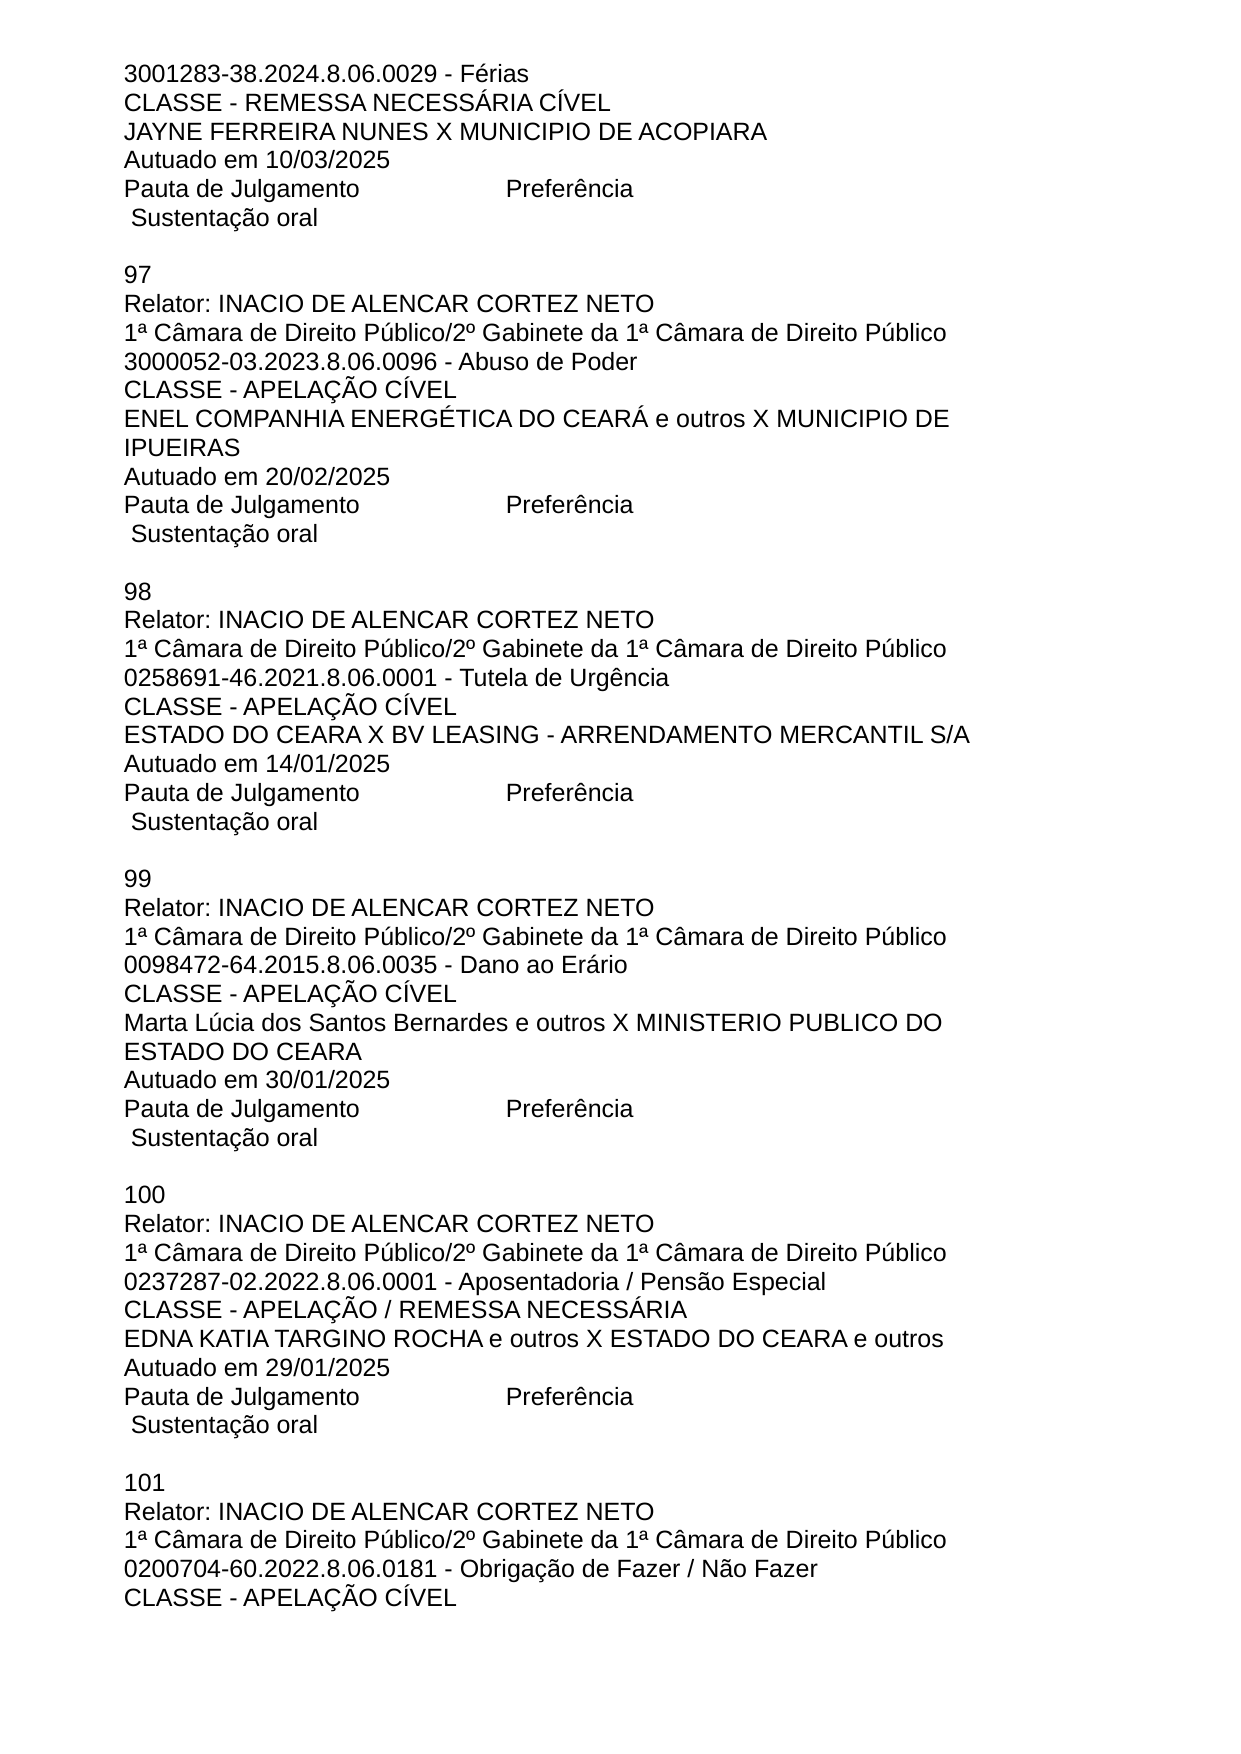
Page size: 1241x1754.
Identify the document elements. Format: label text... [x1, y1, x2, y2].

text Pauta de Julgamento Preferência [124, 778, 989, 807]
text 100 [124, 1180, 989, 1209]
text Sustentação oral [124, 203, 989, 232]
text 1ª Câmara de Direito Público/2º Gabinete da 1ª Câmara de Direito Público [124, 634, 989, 663]
text Sustentação oral [124, 1410, 989, 1439]
text 1ª Câmara de Direito Público/2º Gabinete da 1ª Câmara de Direito Público [124, 1525, 989, 1554]
text 101 [124, 1468, 989, 1497]
text CLASSE - APELAÇÃO CÍVEL [124, 692, 989, 720]
text CLASSE - APELAÇÃO / REMESSA NECESSÁRIA [124, 1295, 989, 1324]
text Sustentação oral [124, 807, 989, 835]
text ENEL COMPANHIA ENERGÉTICA DO CEARÁ e outros X MUNICIPIO DE IPUEIRAS [124, 404, 989, 462]
text Sustentação oral [124, 1123, 989, 1152]
text 3001283-38.2024.8.06.0029 - Férias [124, 59, 989, 88]
text EDNA KATIA TARGINO ROCHA e outros X ESTADO DO CEARA e outros [124, 1324, 989, 1353]
text ESTADO DO CEARA X BV LEASING - ARRENDAMENTO MERCANTIL S/A [124, 720, 989, 749]
text 0258691-46.2021.8.06.0001 - Tutela de Urgência [124, 663, 989, 692]
text Relator: INACIO DE ALENCAR CORTEZ NETO [124, 893, 989, 922]
text 0200704-60.2022.8.06.0181 - Obrigação de Fazer / Não Fazer [124, 1554, 989, 1583]
text 3000052-03.2023.8.06.0096 - Abuso de Poder [124, 347, 989, 375]
text 1ª Câmara de Direito Público/2º Gabinete da 1ª Câmara de Direito Público [124, 922, 989, 950]
text 1ª Câmara de Direito Público/2º Gabinete da 1ª Câmara de Direito Público [124, 1238, 989, 1267]
text 0098472-64.2015.8.06.0035 - Dano ao Erário [124, 950, 989, 979]
text Autuado em 14/01/2025 [124, 749, 989, 778]
text Autuado em 10/03/2025 [124, 145, 989, 174]
text CLASSE - APELAÇÃO CÍVEL [124, 1583, 989, 1612]
text Relator: INACIO DE ALENCAR CORTEZ NETO [124, 605, 989, 634]
text 98 [124, 577, 989, 605]
text Pauta de Julgamento Preferência [124, 174, 989, 203]
text Relator: INACIO DE ALENCAR CORTEZ NETO [124, 1209, 989, 1238]
text CLASSE - REMESSA NECESSÁRIA CÍVEL [124, 88, 989, 117]
text 97 [124, 260, 989, 289]
text CLASSE - APELAÇÃO CÍVEL [124, 979, 989, 1008]
text Relator: INACIO DE ALENCAR CORTEZ NETO [124, 289, 989, 318]
text Autuado em 20/02/2025 [124, 462, 989, 490]
text Relator: INACIO DE ALENCAR CORTEZ NETO [124, 1497, 989, 1525]
text Marta Lúcia dos Santos Bernardes e outros X MINISTERIO PUBLICO DO ESTADO DO CEARA [124, 1008, 989, 1065]
text Autuado em 30/01/2025 [124, 1065, 989, 1094]
text Pauta de Julgamento Preferência [124, 1094, 989, 1123]
text Autuado em 29/01/2025 [124, 1353, 989, 1382]
text 0237287-02.2022.8.06.0001 - Aposentadoria / Pensão Especial [124, 1267, 989, 1295]
text Pauta de Julgamento Preferência [124, 1382, 989, 1410]
text Sustentação oral [124, 519, 989, 548]
text JAYNE FERREIRA NUNES X MUNICIPIO DE ACOPIARA [124, 117, 989, 145]
text 1ª Câmara de Direito Público/2º Gabinete da 1ª Câmara de Direito Público [124, 318, 989, 347]
text 99 [124, 864, 989, 893]
text Pauta de Julgamento Preferência [124, 490, 989, 519]
text CLASSE - APELAÇÃO CÍVEL [124, 375, 989, 404]
